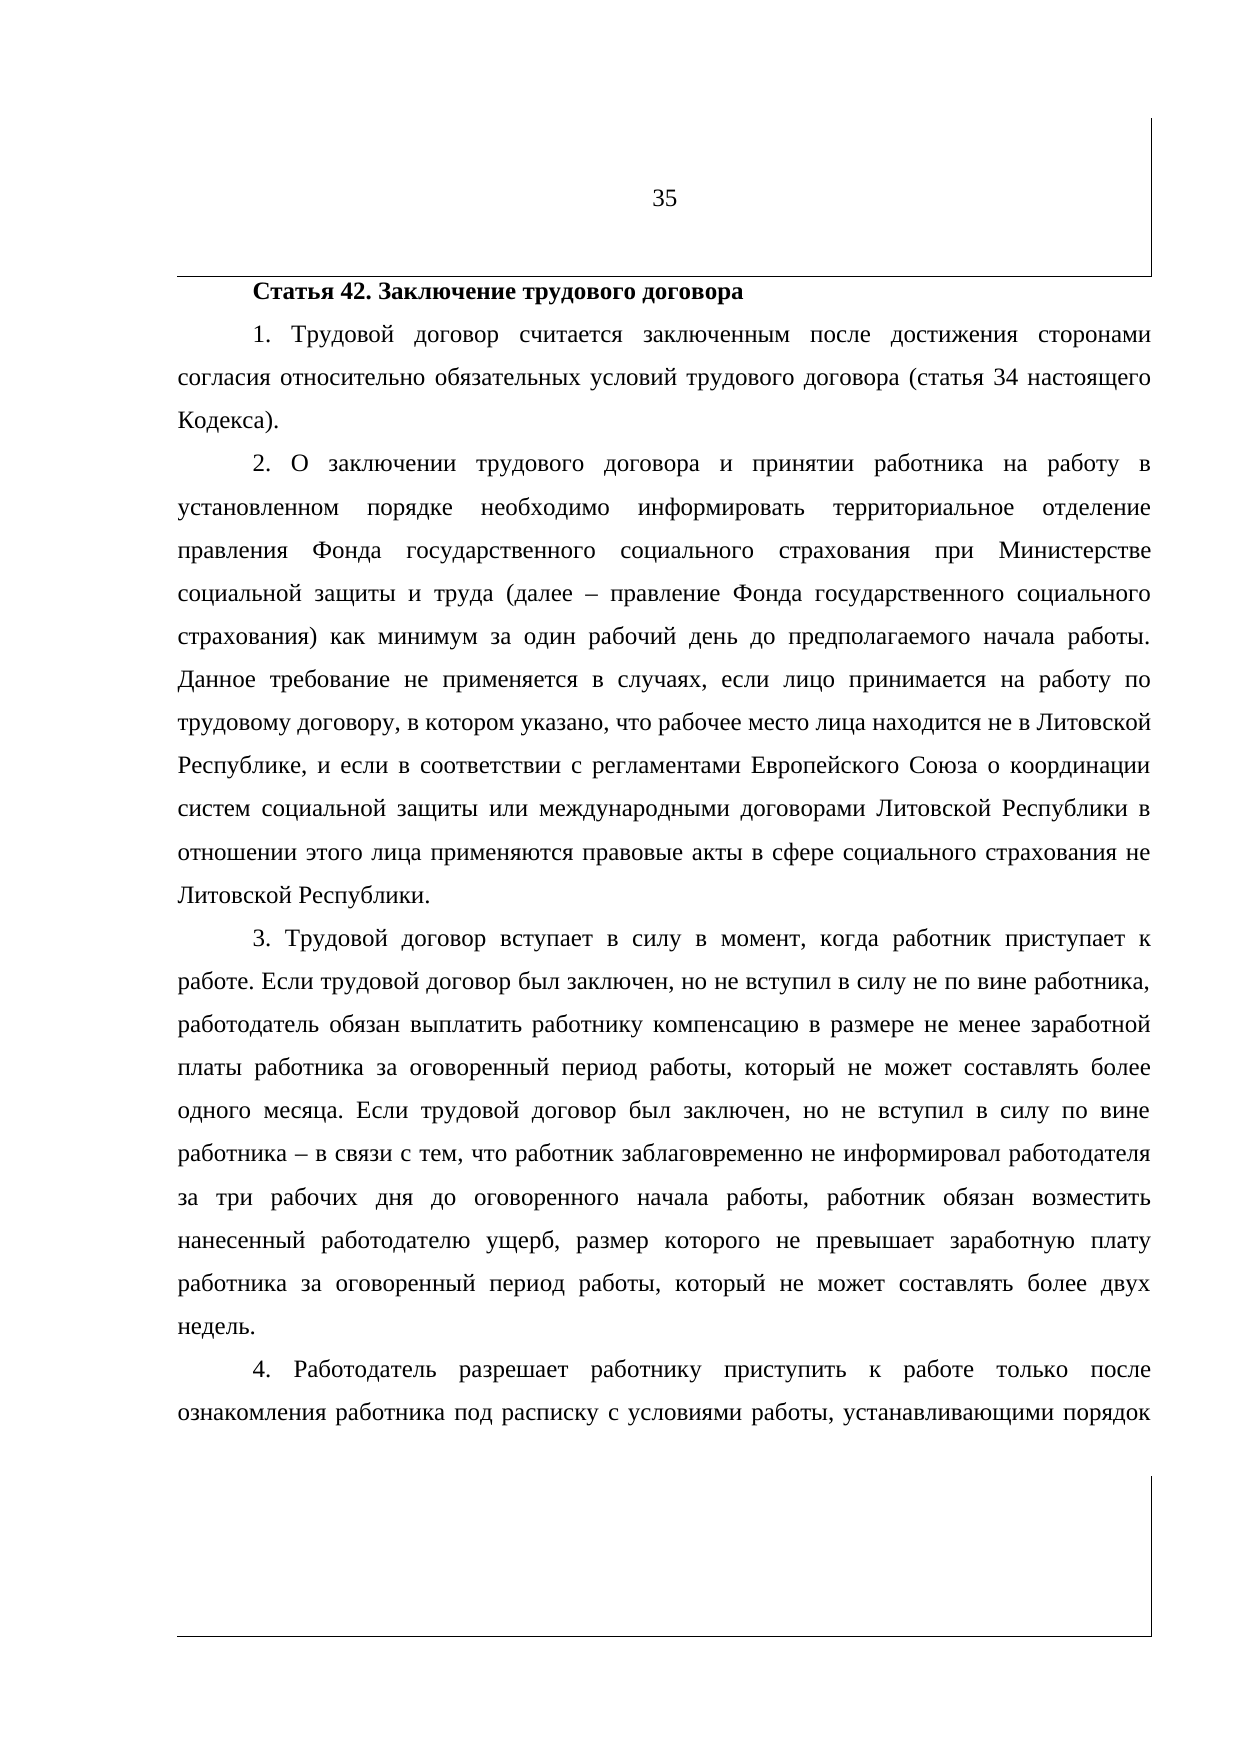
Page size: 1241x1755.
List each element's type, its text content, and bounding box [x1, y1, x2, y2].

subtitle Статья 42. Заключение трудового договора [177, 276, 1152, 305]
text 1. Трудовой договор считается заключенным после достижения сторонами согласия относительно обязательных условий трудового договора (статья 34 настоящего Кодекса). [177, 319, 1152, 434]
text 4. Работодатель разрешает работнику приступить к работе только после ознакомления работника под расписку с условиями работы, устанавливающими порядок [177, 1354, 1152, 1426]
text 2. О заключении трудового договора и принятии работника на работу в установленном порядке необходимо информировать территориальное отделение правления Фонда государственного социального страхования при Министерстве социальной защиты и труда (далее – правление Фонда государственного социального страхования) как минимум за один рабочий день до предполагаемого начала работы. Данное требование не применяется в случаях, если лицо принимается на работу по трудовому договору, в котором указано, что рабочее место лица находится не в Литовской Республике, и если в соответствии с регламентами Европейского Союза о координации систем социальной защиты или международными договорами Литовской Республики в отношении этого лица применяются правовые акты в сфере социального страхования не Литовской Республики. [177, 448, 1152, 908]
text 3. Трудовой договор вступает в силу в момент, когда работник приступает к работе. Если трудовой договор был заключен, но не вступил в силу не по вине работника, работодатель обязан выплатить работнику компенсацию в размере не менее заработной платы работника за оговоренный период работы, который не может составлять более одного месяца. Если трудовой договор был заключен, но не вступил в силу по вине работника – в связи с тем, что работник заблаговременно не информировал работодателя за три рабочих дня до оговоренного начала работы, работник обязан возместить нанесенный работодателю ущерб, размер которого не превышает заработную плату работника за оговоренный период работы, который не может составлять более двух недель. [177, 923, 1152, 1340]
